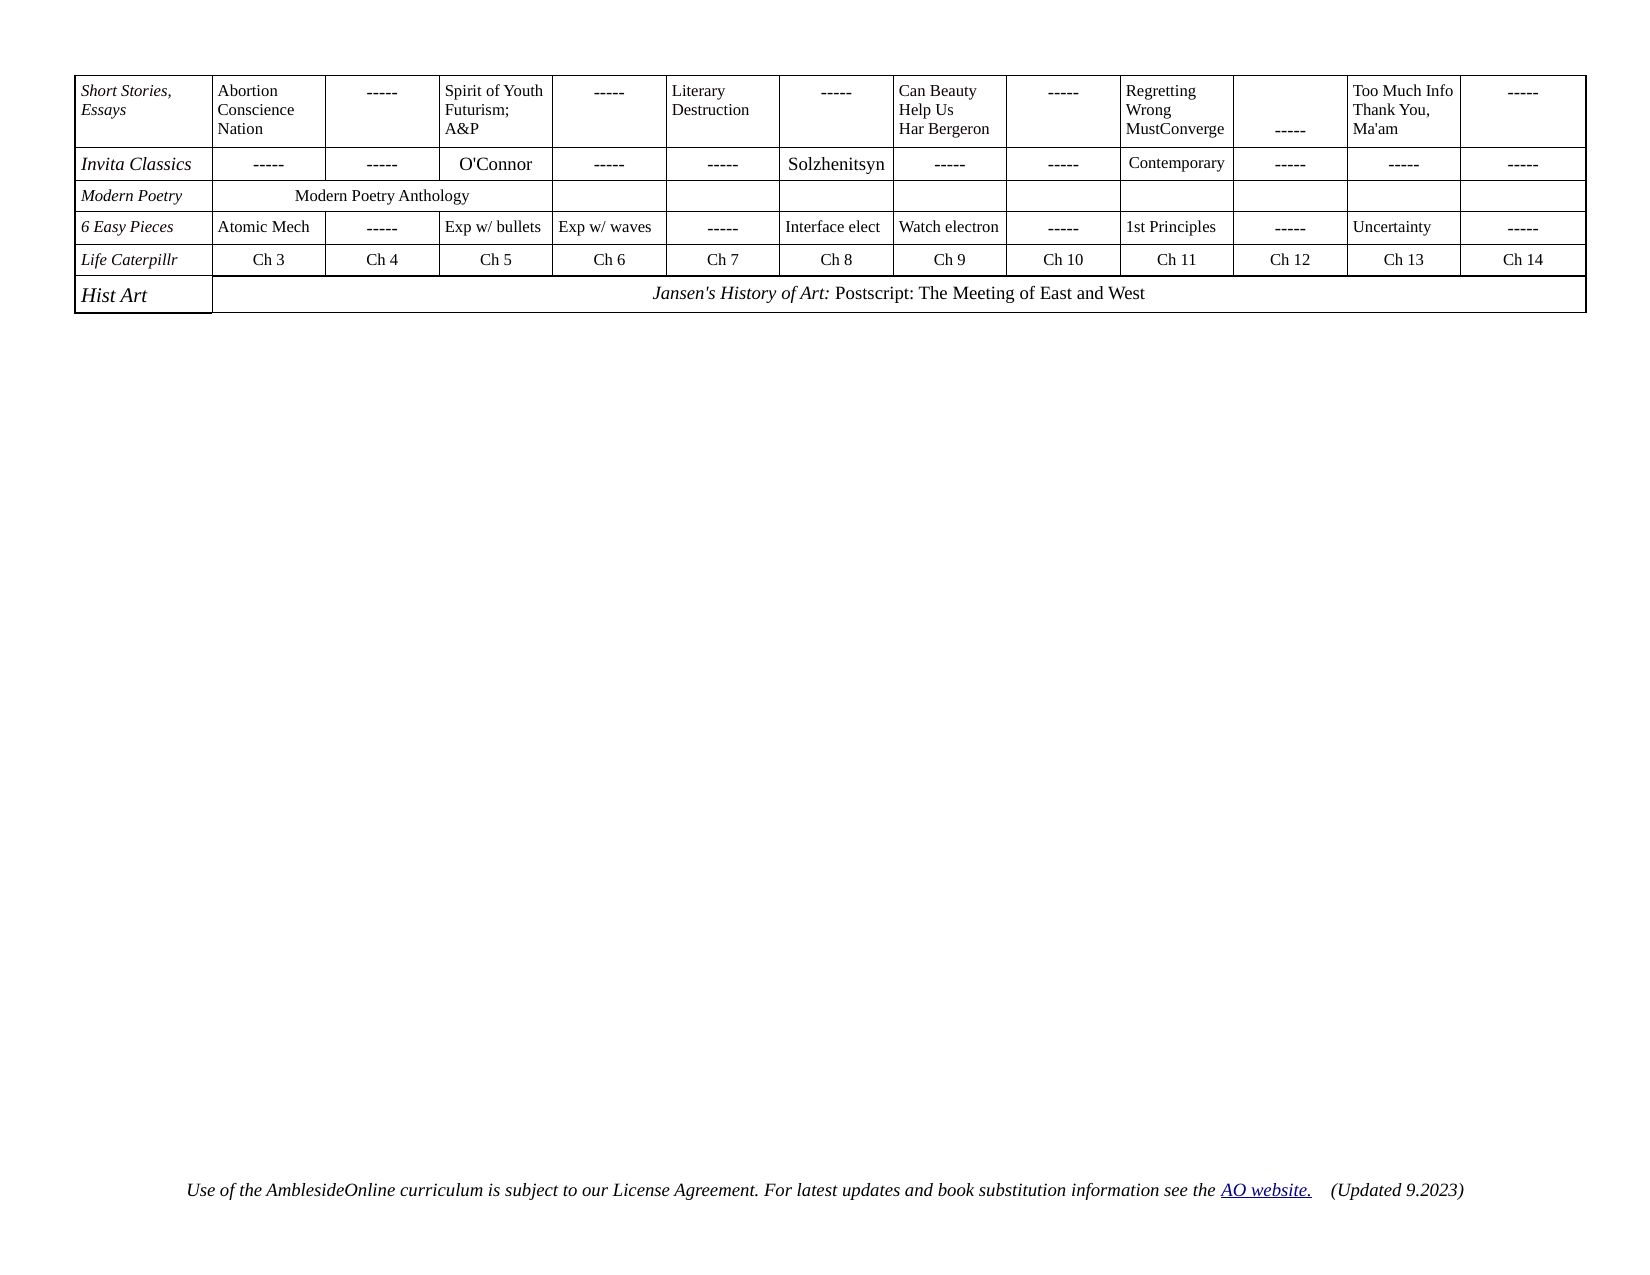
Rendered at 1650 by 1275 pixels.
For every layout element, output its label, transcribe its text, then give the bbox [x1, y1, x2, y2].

table_cell Uncertainty [1348, 212, 1460, 244]
table_cell Invita Classics [76, 148, 212, 180]
table_cell ----- [667, 148, 779, 180]
table_cell [1234, 181, 1347, 211]
table_cell O'Connor [440, 148, 552, 180]
table_cell Ch 11 [1121, 245, 1233, 275]
table_cell Ch 4 [326, 245, 439, 275]
table_cell ----- [1461, 148, 1585, 180]
table_cell Modern Poetry [76, 181, 212, 211]
table_cell Ch 6 [553, 245, 666, 275]
table_cell Ch 8 [780, 245, 893, 275]
table_cell Ch 13 [1348, 245, 1460, 275]
table_cell Too Much Info Thank You, Ma'am [1348, 76, 1460, 147]
table_cell Ch 9 [894, 245, 1006, 275]
table_cell Hist Art [76, 276, 212, 312]
table_cell Can Beauty Help Us Har Bergeron [894, 76, 1006, 147]
table_cell ----- [213, 148, 325, 180]
table_cell Exp w/ bullets [440, 212, 552, 244]
table_cell ----- [1348, 148, 1460, 180]
table_cell 6 Easy Pieces [76, 212, 212, 244]
table_cell ----- [894, 148, 1006, 180]
table_cell Ch 7 [667, 245, 779, 275]
table_cell ----- [1007, 148, 1120, 180]
table_cell ----- [1234, 212, 1347, 244]
table_cell ----- [780, 76, 893, 147]
table_cell Watch electron [894, 212, 1006, 244]
table_cell [1461, 181, 1585, 211]
table_cell ----- [553, 148, 666, 180]
table_cell Ch 14 [1461, 245, 1585, 275]
table_cell ----- [326, 148, 439, 180]
table_cell [553, 181, 666, 211]
table_cell Solzhenitsyn [780, 148, 893, 180]
table_cell 1st Principles [1121, 212, 1233, 244]
table_cell Abortion Conscience Nation [213, 76, 325, 147]
table_cell Ch 12 [1234, 245, 1347, 275]
table_cell Interface elect [780, 212, 893, 244]
table_cell ----- [1007, 212, 1120, 244]
table_cell ----- [1461, 212, 1585, 244]
table_cell ----- [553, 76, 666, 147]
table_cell ----- [326, 76, 439, 147]
table_cell [667, 181, 779, 211]
table_cell ----- [667, 212, 779, 244]
table_cell Ch 10 [1007, 245, 1120, 275]
table_cell Short Stories, Essays [76, 76, 212, 147]
table_cell [1007, 181, 1120, 211]
table_cell [894, 181, 1006, 211]
table_cell Ch 5 [440, 245, 552, 275]
table_cell Regretting Wrong MustConverge [1121, 76, 1233, 147]
table_cell ----- [1461, 76, 1585, 147]
table_cell [1348, 181, 1460, 211]
table_cell Life Caterpillr [76, 245, 212, 275]
table_cell ----- [1234, 76, 1347, 147]
table_cell ----- [1007, 76, 1120, 147]
table_cell Atomic Mech [213, 212, 325, 244]
table_cell Ch 3 [213, 245, 325, 275]
table_cell Contemporary [1121, 148, 1233, 180]
table_cell Literary Destruction [667, 76, 779, 147]
table_cell ----- [326, 212, 439, 244]
table_cell Modern Poetry Anthology [213, 181, 552, 211]
table_cell [780, 181, 893, 211]
table_cell Jansen's History of Art: Postscript: The Meeting of East and West [213, 277, 1585, 312]
table_cell Spirit of Youth Futurism; A&P [440, 76, 552, 147]
table_cell [1121, 181, 1233, 211]
table_cell ----- [1234, 148, 1347, 180]
table_cell Exp w/ waves [553, 212, 666, 244]
